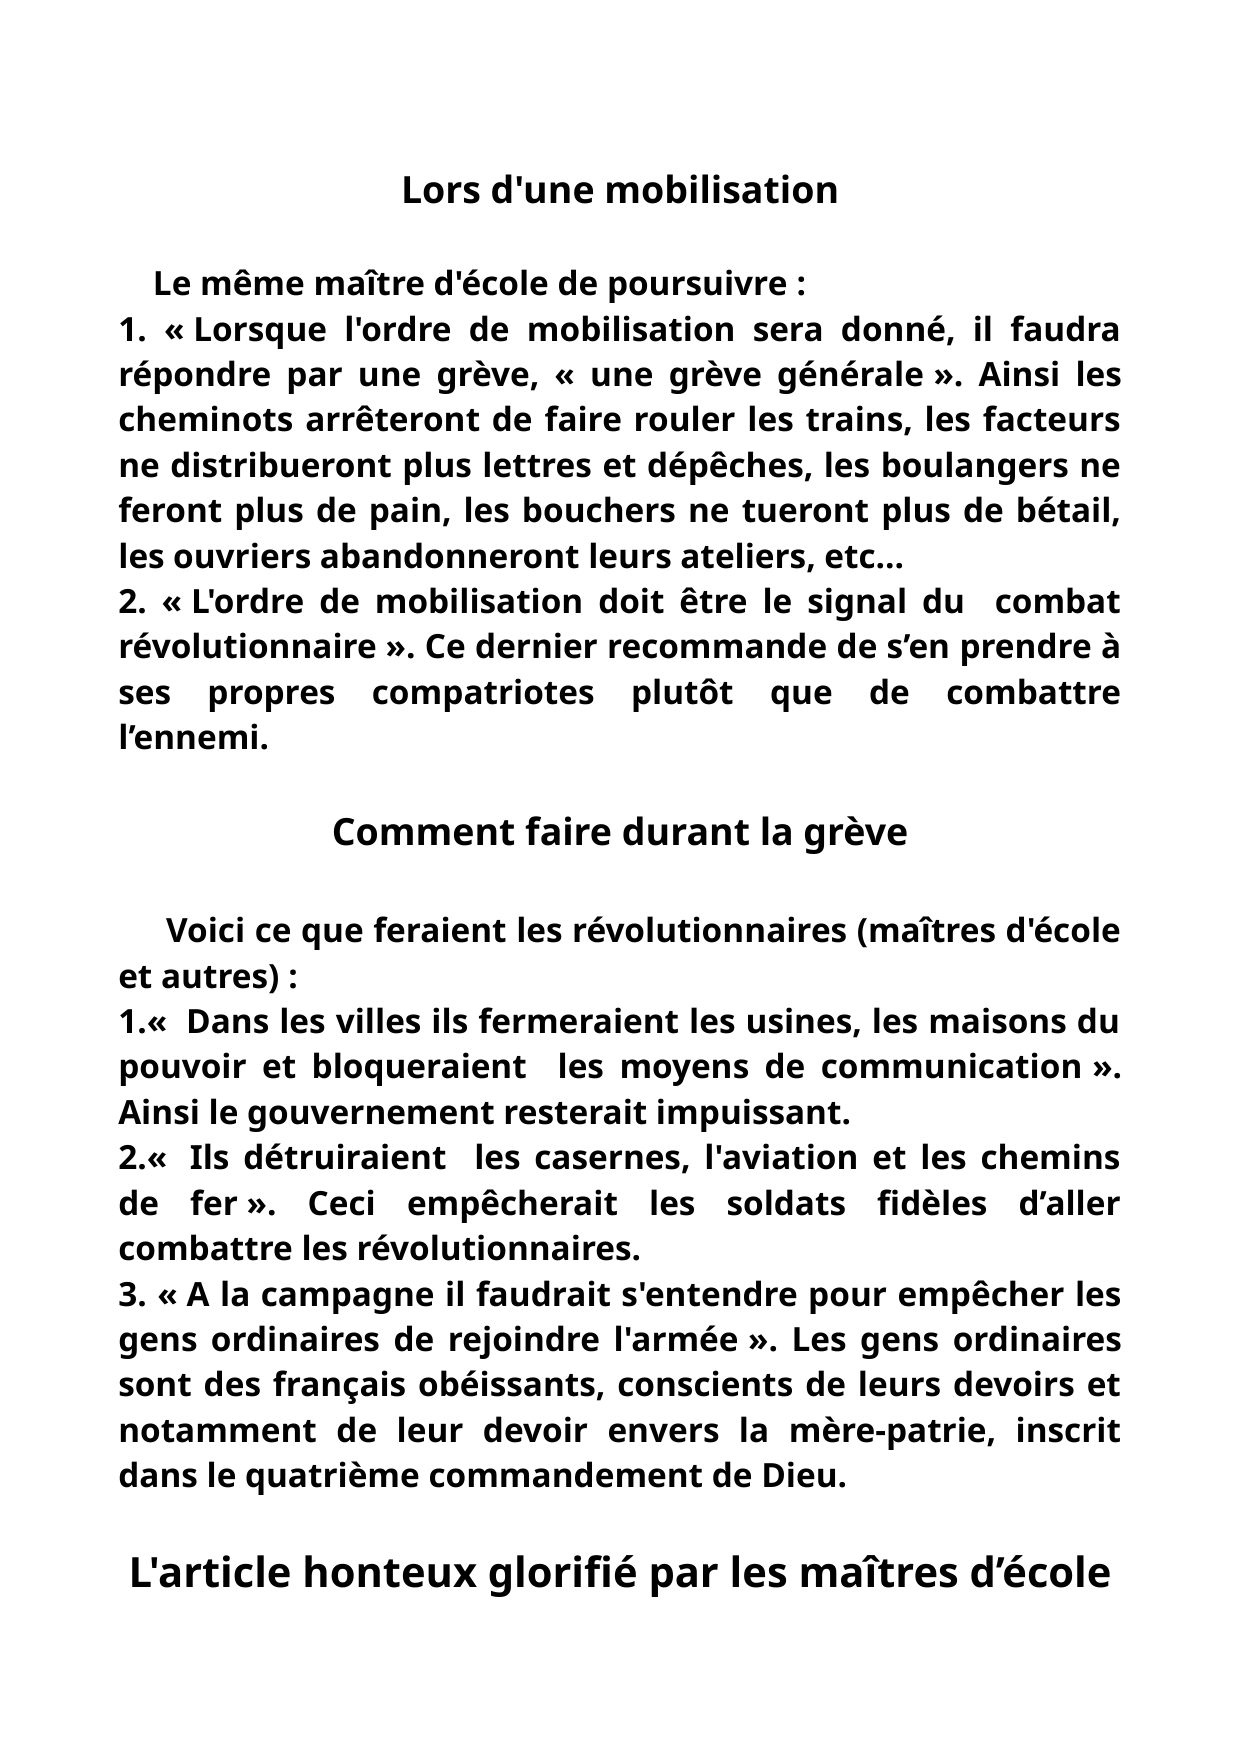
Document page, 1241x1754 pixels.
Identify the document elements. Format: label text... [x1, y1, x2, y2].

text Lors d'une mobilisation [118, 163, 1122, 214]
text Le même maître d'école de poursuivre : [118, 260, 1122, 305]
text 1. « Lorsque l'ordre de mobilisation sera donné, il faudra répondre par une grève, « une grève générale ». Ainsi les cheminots arrêteront de faire rouler les trains, les facteurs ne distribueront plus lettres et dépêches, les boulangers ne feront plus de pain, les bouchers ne tueront plus de bétail, les ouvriers abandonneront leurs ateliers, etc... [118, 305, 1122, 578]
text Comment faire durant la grève [118, 805, 1122, 856]
text L'article honteux glorifié par les maîtres d’école [118, 1543, 1122, 1600]
text 3. « A la campagne il faudrait s'entendre pour empêcher les gens ordinaires de rejoindre l'armée ». Les gens ordinaires sont des français obéissants, conscients de leurs devoirs et notamment de leur devoir envers la mère-patrie, inscrit dans le quatrième commandement de Dieu. [118, 1270, 1122, 1497]
text 2.« Ils détruiraient les casernes, l'aviation et les chemins de fer ». Ceci empêcherait les soldats fidèles d’aller combattre les révolutionnaires. [118, 1134, 1122, 1270]
text 1.« Dans les villes ils fermeraient les usines, les maisons du pouvoir et bloqueraient les moyens de communication ». Ainsi le gouvernement resterait impuissant. [118, 998, 1122, 1134]
text 2. « L'ordre de mobilisation doit être le signal du combat révolutionnaire ». Ce dernier recommande de s’en prendre à ses propres compatriotes plutôt que de combattre l’ennemi. [118, 578, 1122, 759]
text Voici ce que feraient les révolutionnaires (maîtres d'école et autres) : [118, 907, 1122, 998]
